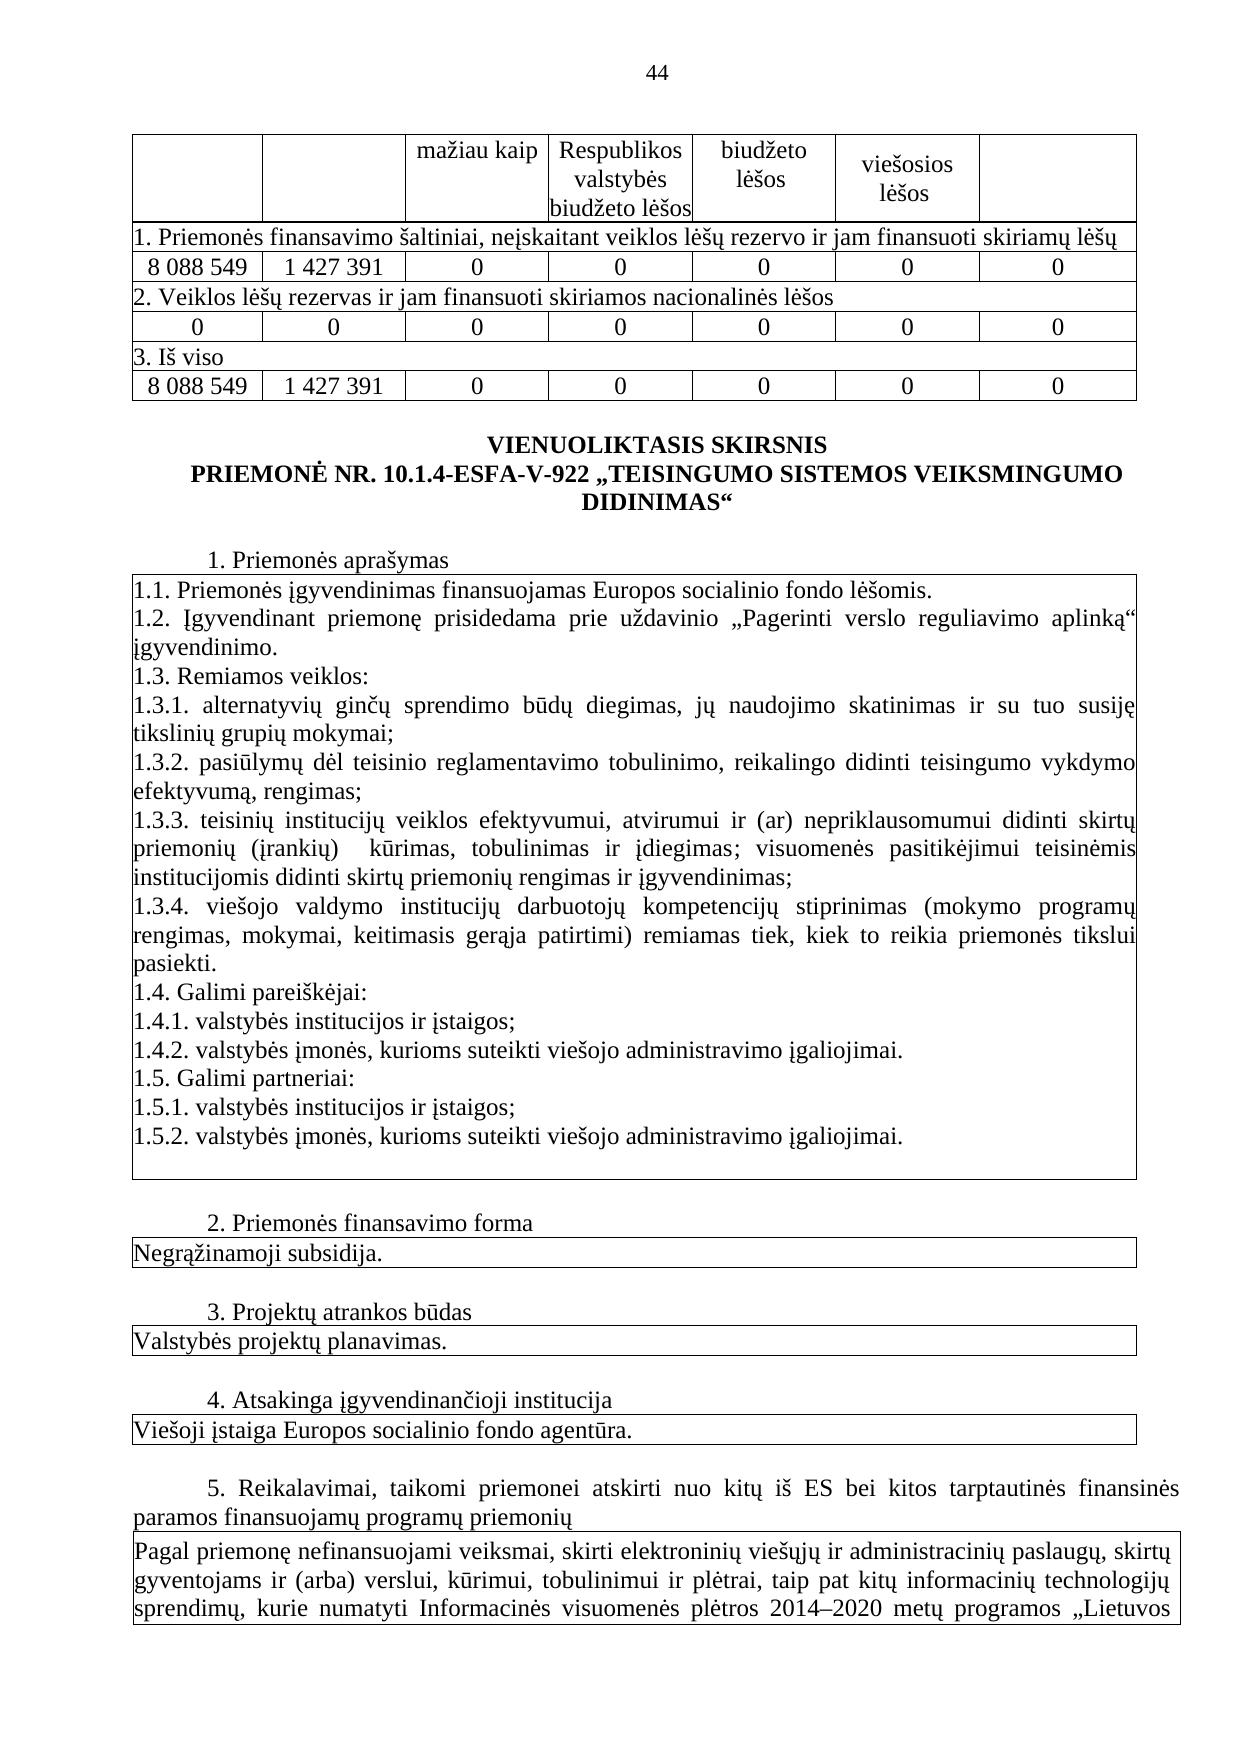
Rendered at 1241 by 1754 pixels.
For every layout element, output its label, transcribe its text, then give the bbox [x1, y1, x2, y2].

table_cell viešosios lėšos [836, 135, 979, 221]
text VIENUOLIKTASIS SKIRSNIS [133, 430, 1181, 459]
table_cell 0 [836, 252, 979, 281]
table_cell 1.2. Įgyvendinant priemonę prisidedama prie uždavinio „Pagerinti verslo reguliavimo aplinką“ įgyvendinimo. [133, 604, 1136, 661]
table_cell 0 [406, 252, 548, 281]
text PRIEMONĖ NR. 10.1.4-ESFA-V-922 „TEISINGUMO SISTEMOS VEIKSMINGUMO DIDINIMAS“ [133, 459, 1181, 516]
table_cell 0 [406, 312, 548, 341]
table_cell Respublikos valstybės biudžeto lėšos [549, 135, 692, 221]
table_cell 0 [693, 312, 835, 341]
table_cell 8 088 549 [133, 252, 262, 281]
table_header Viešoji įstaiga Europos socialinio fondo agentūra. [133, 1415, 1136, 1443]
table_cell 0 [693, 252, 835, 281]
table_cell 0 [549, 252, 692, 281]
table_cell 1 427 391 [263, 371, 405, 400]
table_cell mažiau kaip [406, 135, 548, 221]
text Pagal priemonę nefinansuojami veiksmai, skirti elektroninių viešųjų ir administracinių paslaugų, skirtų gyventojams ir (arba) verslui, kūrimui, tobulinimui ir plėtrai, taip pat kitų informacinių technologijų sprendimų, kurie numatyti Informacinės visuomenės plėtros 2014–2020 metų programos „Lietuvos [134, 1532, 1180, 1624]
table_cell 2. Veiklos lėšų rezervas ir jam finansuoti skiriamos nacionalinės lėšos [133, 282, 1136, 311]
text 2. Priemonės finansavimo forma [133, 1208, 1181, 1237]
table_cell 1 427 391 [263, 252, 405, 281]
table_cell 0 [406, 371, 548, 400]
table_cell 3. Iš viso [133, 342, 1136, 370]
table_cell 0 [980, 371, 1136, 400]
table_cell 1.3. Remiamos veiklos: 1.3.1. alternatyvių ginčų sprendimo būdų diegimas, jų naudojimo skatinimas ir su tuo susiję tikslinių grupių mokymai; 1.3.2. pasiūlymų dėl teisinio reglamentavimo tobulinimo, reikalingo didinti teisingumo vykdymo efektyvumą, rengimas; 1.3.3. teisinių institucijų veiklos efektyvumui, atvirumui ir (ar) nepriklausomumui didinti skirtų priemonių (įrankių) kūrimas, tobulinimas ir įdiegimas; visuomenės pasitikėjimui teisinėmis institucijomis didinti skirtų priemonių rengimas ir įgyvendinimas; 1.3.4. viešojo valdymo institucijų darbuotojų kompetencijų stiprinimas (mokymo programų rengimas, mokymai, keitimasis gerąja patirtimi) remiamas tiek, kiek to reikia priemonės tikslui pasiekti. [133, 661, 1136, 977]
text 1. Priemonės aprašymas [133, 545, 1181, 574]
table_cell [133, 135, 262, 221]
table_cell 1.4. Galimi pareiškėjai: 1.4.1. valstybės institucijos ir įstaigos; 1.4.2. valstybės įmonės, kurioms suteikti viešojo administravimo įgaliojimai. 1.5. Galimi partneriai: 1.5.1. valstybės institucijos ir įstaigos; 1.5.2. valstybės įmonės, kurioms suteikti viešojo administravimo įgaliojimai. [133, 977, 1136, 1150]
text 4. Atsakinga įgyvendinančioji institucija [133, 1385, 1181, 1414]
table_cell 0 [549, 371, 692, 400]
table_cell 0 [693, 371, 835, 400]
table_cell 8 088 549 [133, 371, 262, 400]
table_header Valstybės projektų planavimas. [133, 1326, 1136, 1355]
table_header 1.1. Priemonės įgyvendinimas finansuojamas Europos socialinio fondo lėšomis. [133, 575, 1136, 603]
table_cell [263, 135, 405, 221]
text 3. Projektų atrankos būdas [133, 1297, 1181, 1325]
table_cell [980, 135, 1136, 221]
table_cell 0 [836, 371, 979, 400]
table_cell biudžeto lėšos [693, 135, 835, 221]
table_cell [133, 1150, 1136, 1178]
table_cell 0 [263, 312, 405, 341]
table_cell 0 [980, 312, 1136, 341]
table_cell 1. Priemonės finansavimo šaltiniai, neįskaitant veiklos lėšų rezervo ir jam finansuoti skiriamų lėšų [133, 223, 1136, 251]
table_cell 0 [549, 312, 692, 341]
table_header Negrąžinamoji subsidija. [133, 1238, 1136, 1267]
table_cell 0 [836, 312, 979, 341]
text 5. Reikalavimai, taikomi priemonei atskirti nuo kitų iš ES bei kitos tarptautinės finansinės paramos finansuojamų programų priemonių [133, 1473, 1181, 1531]
table_cell 0 [980, 252, 1136, 281]
table_cell 0 [133, 312, 262, 341]
